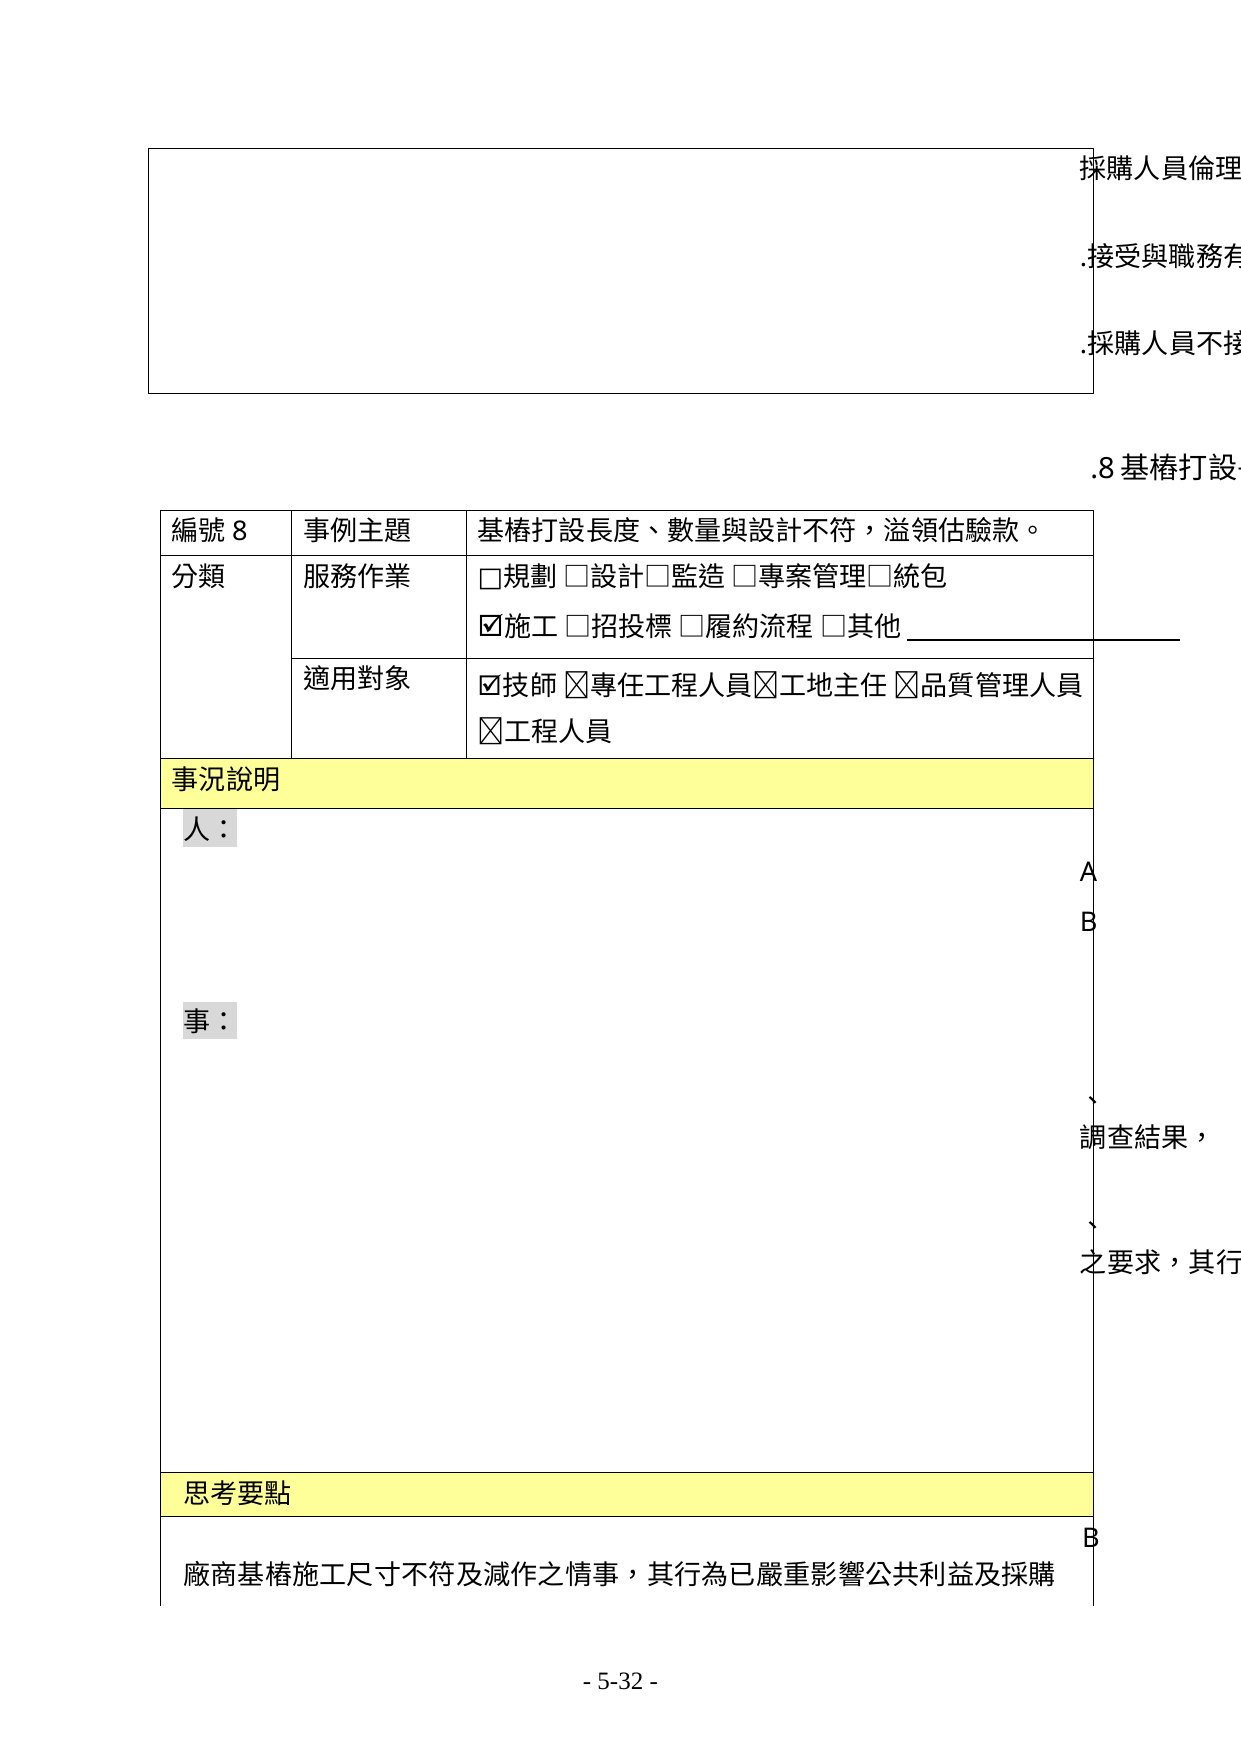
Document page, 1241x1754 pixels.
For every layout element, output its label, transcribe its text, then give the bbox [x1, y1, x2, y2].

table_header 基樁打設長度、數量與設計不符，溢領估驗款。 事，為不公平競爭之情形。 [467, 511, 1093, 555]
subtitle 6.8基樁打設長度、數量與設計不符，溢領基樁估驗款 [1090, 394, 1240, 487]
table_cell 人： [161, 809, 1093, 852]
table_header 事例主題 [292, 511, 466, 555]
table_cell 服務作業 [292, 556, 466, 658]
table_cell 技師 專任工程人員工地主任 品質管理人員 工程人員 [467, 659, 1093, 758]
table_cell 分類 [161, 556, 291, 758]
table_header 編號 8 [161, 511, 291, 555]
table_cell A：○招標機關 B：施工廠商○○公司 [161, 852, 1093, 1002]
table_cell 事況說明 [161, 759, 1093, 808]
table_cell 事： [161, 1002, 1093, 1042]
table_cell 適用對象 [292, 659, 466, 758]
table_cell 一、B廠商承包本工程，合約設計基樁數量為2,981支，規格長度為15M，惟廠商打設長度不符之基樁129支，未施作基樁126支。經A機關發現有部分基樁尺寸不符及減作之情事，復移請○○調查站調查結果，B廠商派駐工地負責人○○○君亦坦承以長度不符之基樁冒充及將間距由3M拉長為3.2M以圖減作之事實。 二、B廠商主張：「因實地有變更箱涵、數量變更，故而應以實際數量辦理增減帳」惟直至招標機關接獲匿名人士檢舉本工程基樁尺寸不符，及報紙報導本工程基樁數量不足時，B廠商始行提出實做實算之要求，其行為不僅與契約規定不符並有違誠信原則。 [161, 1043, 1093, 1472]
table_cell B廠商基樁施工尺寸不符及減作之情事，其行為已嚴重影響公共利益及採購品質，有無本法第101條第3款「擅自減省工料情節重大者」情事？ [161, 1517, 1093, 1606]
table_cell □規劃 □設計□監造 □專案管理□統包 施工 □招投標 □履約流程 □其他 [467, 556, 1093, 658]
table_cell 思考要點 [161, 1473, 1093, 1516]
table_cell 採購人員倫理準則第 7 條： 2.接受與職務有關廠商之食、宿、交通、娛樂、旅遊、冶遊或其他類似情形之免費或優惠招待。 8.採購人員不接受與職務或利益有關廠商之下列餽贈或招待： 價值在新台幣五百元以下之廣告物、促銷品、紀念品、禮物、折扣或服務。 [149, 149, 1093, 393]
